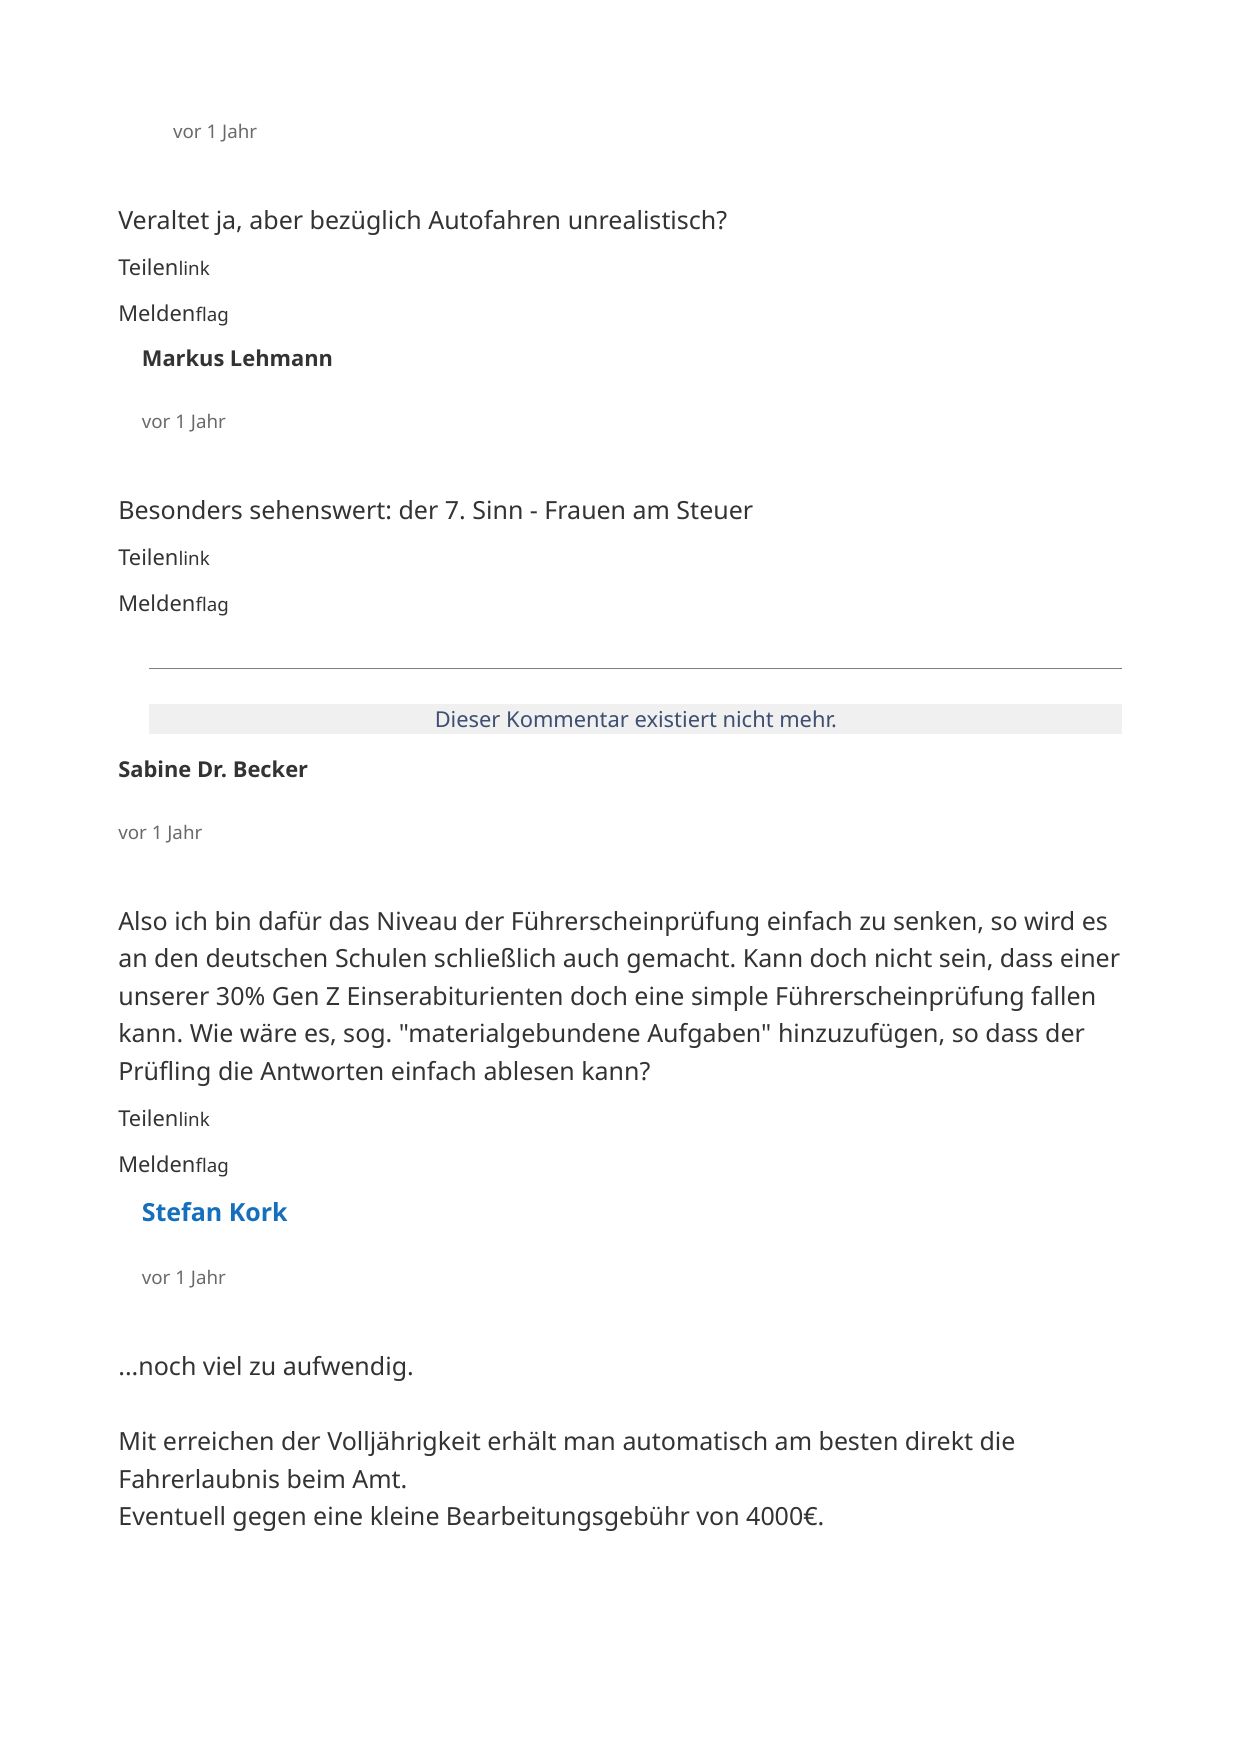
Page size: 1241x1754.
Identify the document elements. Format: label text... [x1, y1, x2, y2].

text Teilenlink [118, 252, 1122, 282]
text Markus Lehmann [142, 343, 1114, 373]
text Dieser Kommentar existiert nicht mehr. [149, 704, 1122, 734]
text vor 1 Jahr [142, 1264, 1117, 1290]
text vor 1 Jahr [142, 408, 1117, 434]
text Meldenflag [118, 1149, 1122, 1178]
text Teilenlink [118, 1103, 1122, 1133]
text vor 1 Jahr [118, 819, 1117, 845]
text Also ich bin dafür das Niveau der Führerscheinprüfung einfach zu senken, so wird es an den deutschen Schulen schließlich auch gemacht. Kann doch nicht sein, dass einer unserer 30% Gen Z Einserabiturienten doch eine simple Führerscheinprüfung fallen kann. Wie wäre es, sog. "materialgebundene Aufgaben" hinzuzufügen, so dass der Prüfling die Antworten einfach ablesen kann? [118, 900, 1122, 1088]
text Sabine Dr. Becker [118, 754, 1114, 784]
text ...noch viel zu aufwendig. Mit erreichen der Volljährigkeit erhält man automatisch am besten direkt die Fahrerlaubnis beim Amt. Eventuell gegen eine kleine Bearbeitungsgebühr von 4000€. [118, 1345, 1122, 1570]
text Teilenlink [118, 542, 1122, 572]
text Veraltet ja, aber bezüglich Autofahren unrealistisch? [118, 199, 1122, 236]
text Besonders sehenswert: der 7. Sinn - Frauen am Steuer [118, 489, 1122, 527]
text Meldenflag [118, 588, 1122, 617]
text Meldenflag [118, 297, 1122, 327]
text Stefan Kork [142, 1194, 1114, 1228]
text vor 1 Jahr [173, 118, 1117, 144]
